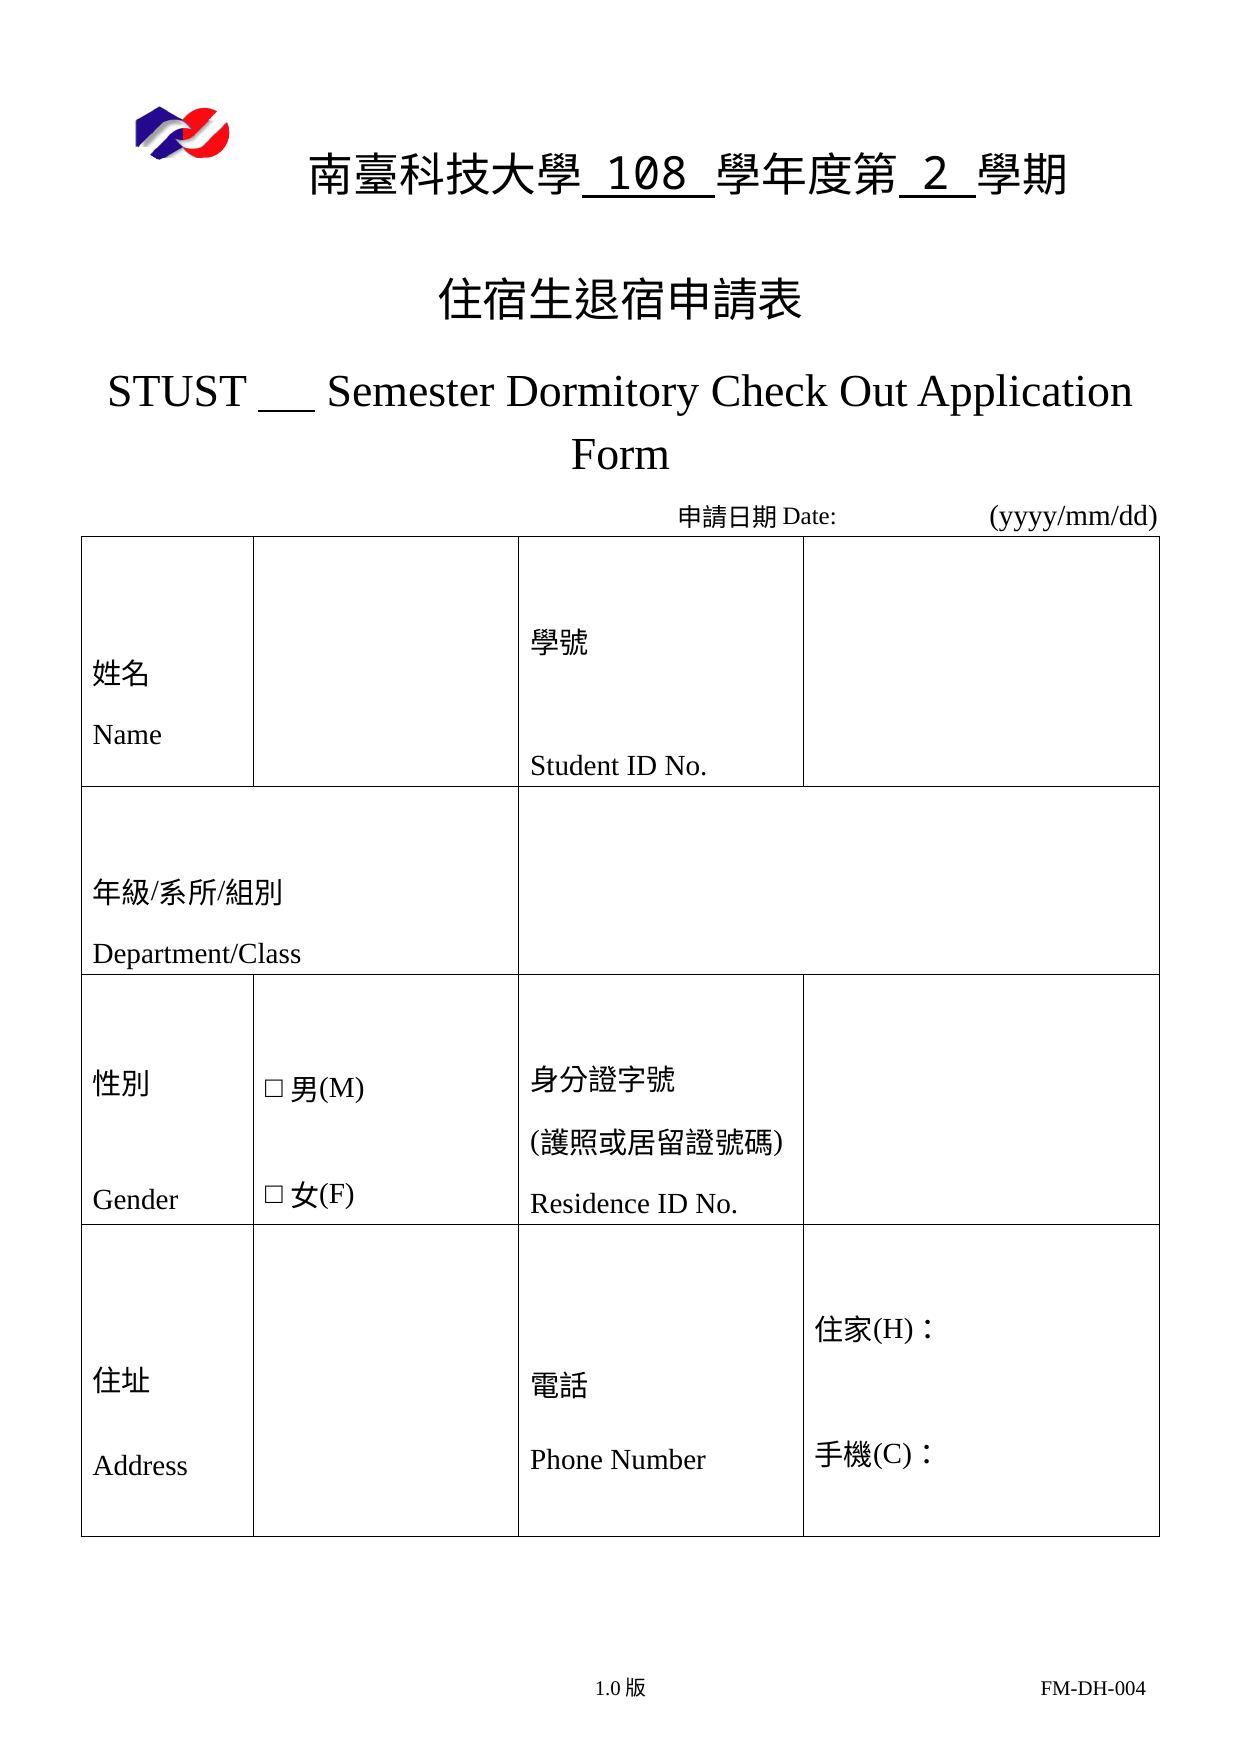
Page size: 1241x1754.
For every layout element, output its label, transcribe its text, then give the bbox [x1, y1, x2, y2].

table_cell 性別 Gender [82, 975, 253, 1224]
text 申請日期Date: (yyyy/mm/dd) [94, 474, 1158, 536]
table_cell 年級/系所/組別 Department/Class [82, 787, 518, 974]
text 南臺科技大學 108 學年度第 2 學期 [94, 99, 1146, 224]
table_cell 住家(H)： 手機(C)： [804, 1225, 1159, 1536]
text STUST Semester Dormitory Check Out Application Form [94, 349, 1146, 474]
table_cell [254, 1225, 518, 1536]
table_cell □ 男(M) □ 女(F) [254, 975, 518, 1224]
table_header [804, 537, 1159, 786]
table_header [254, 537, 518, 786]
table_header 學號 Student ID No. [519, 537, 803, 786]
table_header 姓名 Name [82, 537, 253, 786]
table_cell 住址 Address [82, 1225, 253, 1536]
table_cell [804, 975, 1159, 1224]
table_cell 身分證字號 (護照或居留證號碼) Residence ID No. [519, 975, 803, 1224]
table_cell [519, 787, 1159, 974]
table_cell 電話 Phone Number [519, 1225, 803, 1536]
text 住宿生退宿申請表 [94, 224, 1146, 349]
